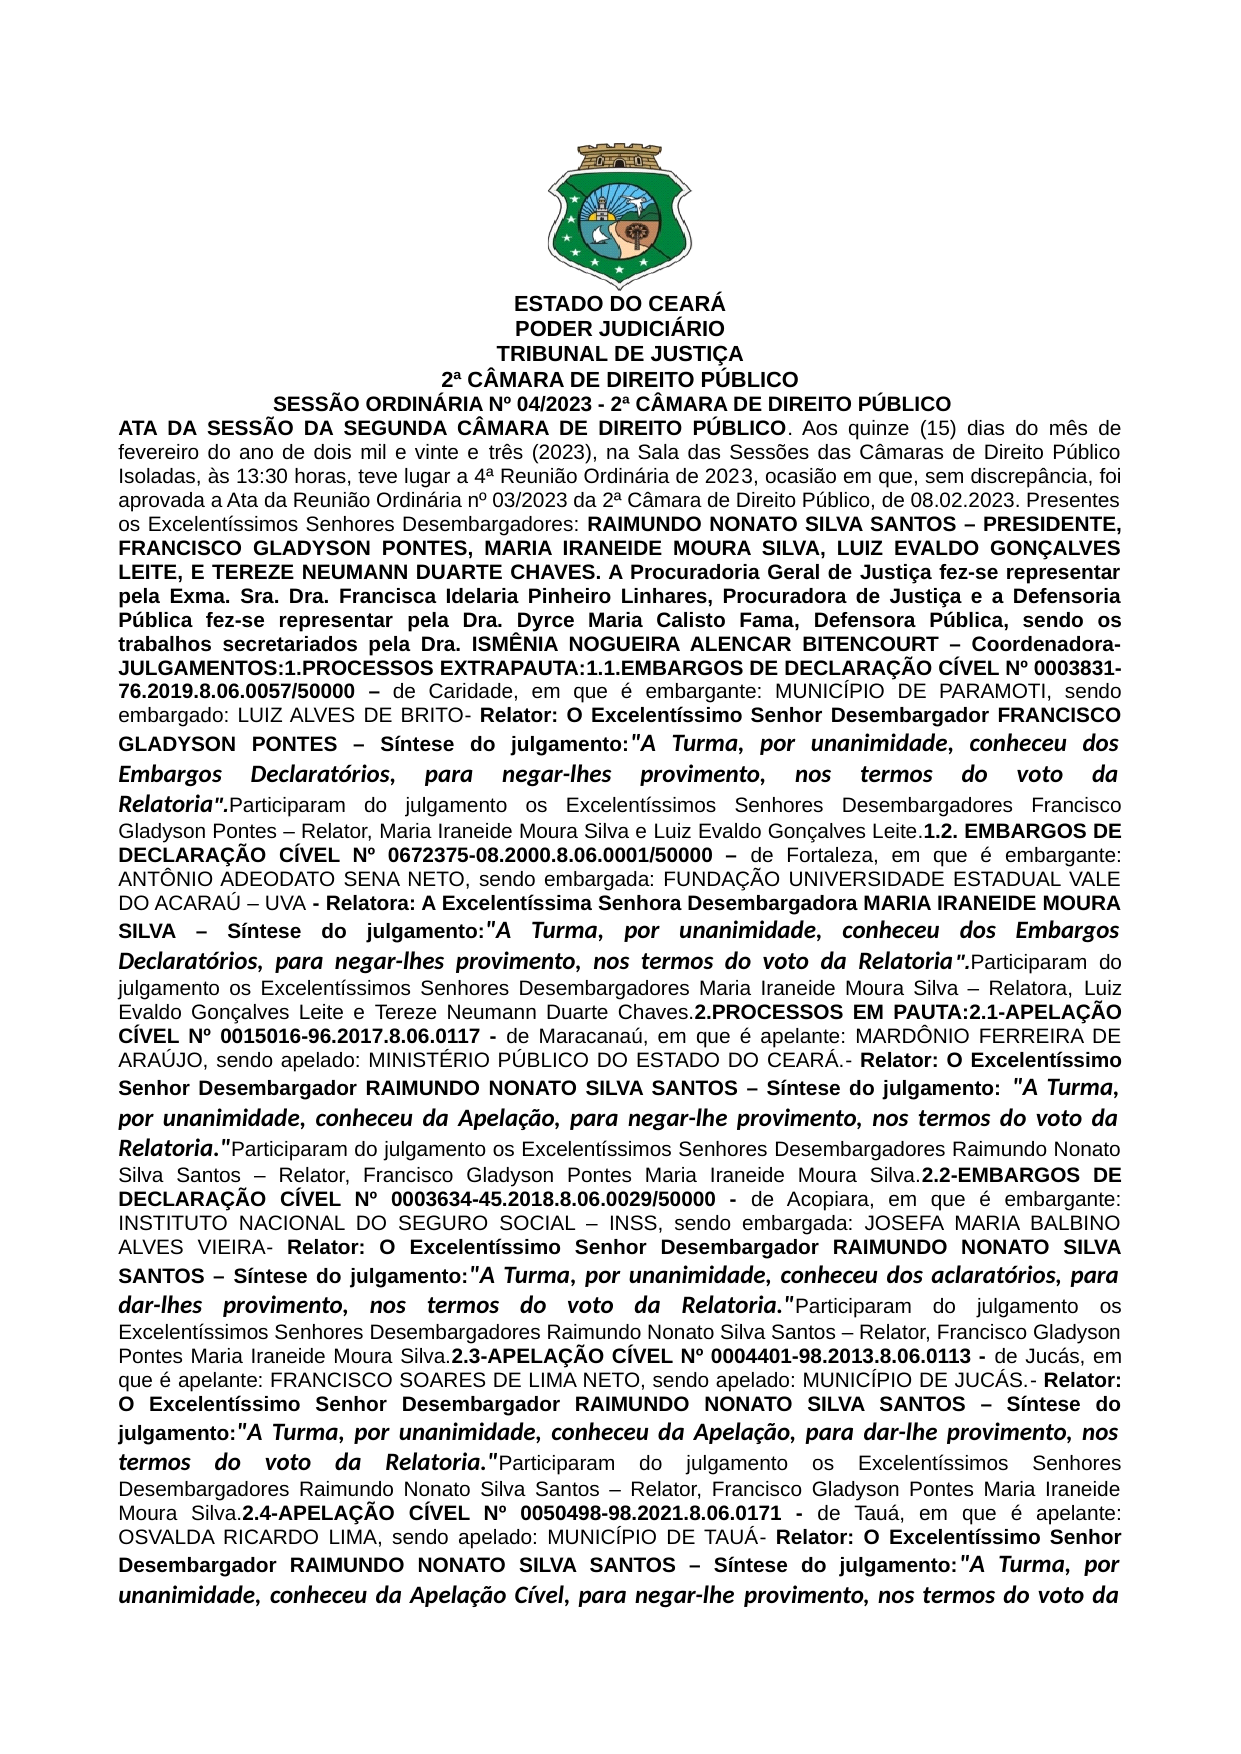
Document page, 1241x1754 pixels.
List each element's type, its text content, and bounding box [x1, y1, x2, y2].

text 2ª CÂMARA DE DIREITO PÚBLICO [118, 367, 1122, 392]
text SESSÃO ORDINÁRIA Nº 04/2023 - 2ª CÂMARA DE DIREITO PÚBLICO [118, 392, 1106, 416]
text ATA DA SESSÃO DA SEGUNDA CÂMARA DE DIREITO PÚBLICO. Aos quinze (15) dias do mês de fevereiro do ano de dois mil e vinte e três (2023), na Sala das Sessões das Câmaras de Direito Público Isoladas, às 13:30 horas, teve lugar a 4ª Reunião Ordinária de 2023, ocasião em que, sem discrepância, foi aprovada a Ata da Reunião Ordinária nº 03/2023 da 2ª Câmara de Direito Público, de 08.02.2023. Presentes os Excelentíssimos Senhores Desembargadores: RAIMUNDO NONATO SILVA SANTOS – PRESIDENTE, FRANCISCO GLADYSON PONTES, MARIA IRANEIDE MOURA SILVA, LUIZ EVALDO GONÇALVES LEITE, E TEREZE NEUMANN DUARTE CHAVES. A Procuradoria Geral de Justiça fez-se representar pela Exma. Sra. Dra. Francisca Idelaria Pinheiro Linhares, Procuradora de Justiça e a Defensoria Pública fez-se representar pela Dra. Dyrce Maria Calisto Fama, Defensora Pública, sendo os trabalhos secretariados pela Dra. ISMÊNIA NOGUEIRA ALENCAR BITENCOURT – Coordenadora- JULGAMENTOS:1.PROCESSOS EXTRAPAUTA:1.1.EMBARGOS DE DECLARAÇÃO CÍVEL Nº 0003831-76.2019.8.06.0057/50000 – de Caridade, em que é embargante: MUNICÍPIO DE PARAMOTI, sendo embargado: LUIZ ALVES DE BRITO- Relator: O Excelentíssimo Senhor Desembargador FRANCISCO GLADYSON PONTES – Síntese do julgamento:"A Turma, por unanimidade, conheceu dos Embargos Declaratórios, para negar-lhes provimento, nos termos do voto da Relatoria".Participaram do julgamento os Excelentíssimos Senhores Desembargadores Francisco Gladyson Pontes – Relator, Maria Iraneide Moura Silva e Luiz Evaldo Gonçalves Leite.1.2. EMBARGOS DE DECLARAÇÃO CÍVEL Nº 0672375-08.2000.8.06.0001/50000 – de Fortaleza, em que é embargante: ANTÔNIO ADEODATO SENA NETO, sendo embargada: FUNDAÇÃO UNIVERSIDADE ESTADUAL VALE DO ACARAÚ – UVA - Relatora: A Excelentíssima Senhora Desembargadora MARIA IRANEIDE MOURA SILVA – Síntese do julgamento:"A Turma, por unanimidade, conheceu dos Embargos Declaratórios, para negar-lhes provimento, nos termos do voto da Relatoria".Participaram do julgamento os Excelentíssimos Senhores Desembargadores Maria Iraneide Moura Silva – Relatora, Luiz Evaldo Gonçalves Leite e Tereze Neumann Duarte Chaves.2.PROCESSOS EM PAUTA:2.1-APELAÇÃO CÍVEL Nº 0015016-96.2017.8.06.0117 - de Maracanaú, em que é apelante: MARDÔNIO FERREIRA DE ARAÚJO, sendo apelado: MINISTÉRIO PÚBLICO DO ESTADO DO CEARÁ.- Relator: O Excelentíssimo Senhor Desembargador RAIMUNDO NONATO SILVA SANTOS – Síntese do julgamento: "A Turma, por unanimidade, conheceu da Apelação, para negar-lhe provimento, nos termos do voto da Relatoria."Participaram do julgamento os Excelentíssimos Senhores Desembargadores Raimundo Nonato Silva Santos – Relator, Francisco Gladyson Pontes Maria Iraneide Moura Silva.2.2-EMBARGOS DE DECLARAÇÃO CÍVEL Nº 0003634-45.2018.8.06.0029/50000 - de Acopiara, em que é embargante: INSTITUTO NACIONAL DO SEGURO SOCIAL – INSS, sendo embargada: JOSEFA MARIA BALBINO ALVES VIEIRA- Relator: O Excelentíssimo Senhor Desembargador RAIMUNDO NONATO SILVA SANTOS – Síntese do julgamento:"A Turma, por unanimidade, conheceu dos aclaratórios, para dar-lhes provimento, nos termos do voto da Relatoria."Participaram do julgamento os Excelentíssimos Senhores Desembargadores Raimundo Nonato Silva Santos – Relator, Francisco Gladyson Pontes Maria Iraneide Moura Silva.2.3-APELAÇÃO CÍVEL Nº 0004401-98.2013.8.06.0113 - de Jucás, em que é apelante: FRANCISCO SOARES DE LIMA NETO, sendo apelado: MUNICÍPIO DE JUCÁS.- Relator: O Excelentíssimo Senhor Desembargador RAIMUNDO NONATO SILVA SANTOS – Síntese do julgamento:"A Turma, por unanimidade, conheceu da Apelação, para dar-lhe provimento, nos termos do voto da Relatoria."Participaram do julgamento os Excelentíssimos Senhores Desembargadores Raimundo Nonato Silva Santos – Relator, Francisco Gladyson Pontes Maria Iraneide Moura Silva.2.4-APELAÇÃO CÍVEL Nº 0050498-98.2021.8.06.0171 - de Tauá, em que é apelante: OSVALDA RICARDO LIMA, sendo apelado: MUNICÍPIO DE TAUÁ- Relator: O Excelentíssimo Senhor Desembargador RAIMUNDO NONATO SILVA SANTOS – Síntese do julgamento:"A Turma, por unanimidade, conheceu da Apelação Cível, para negar-lhe provimento, nos termos do voto da [118, 416, 1122, 1610]
text TRIBUNAL DE JUSTIÇA [118, 341, 1122, 367]
text PODER JUDICIÁRIO [118, 316, 1122, 341]
text ESTADO DO CEARÁ [118, 291, 1122, 316]
